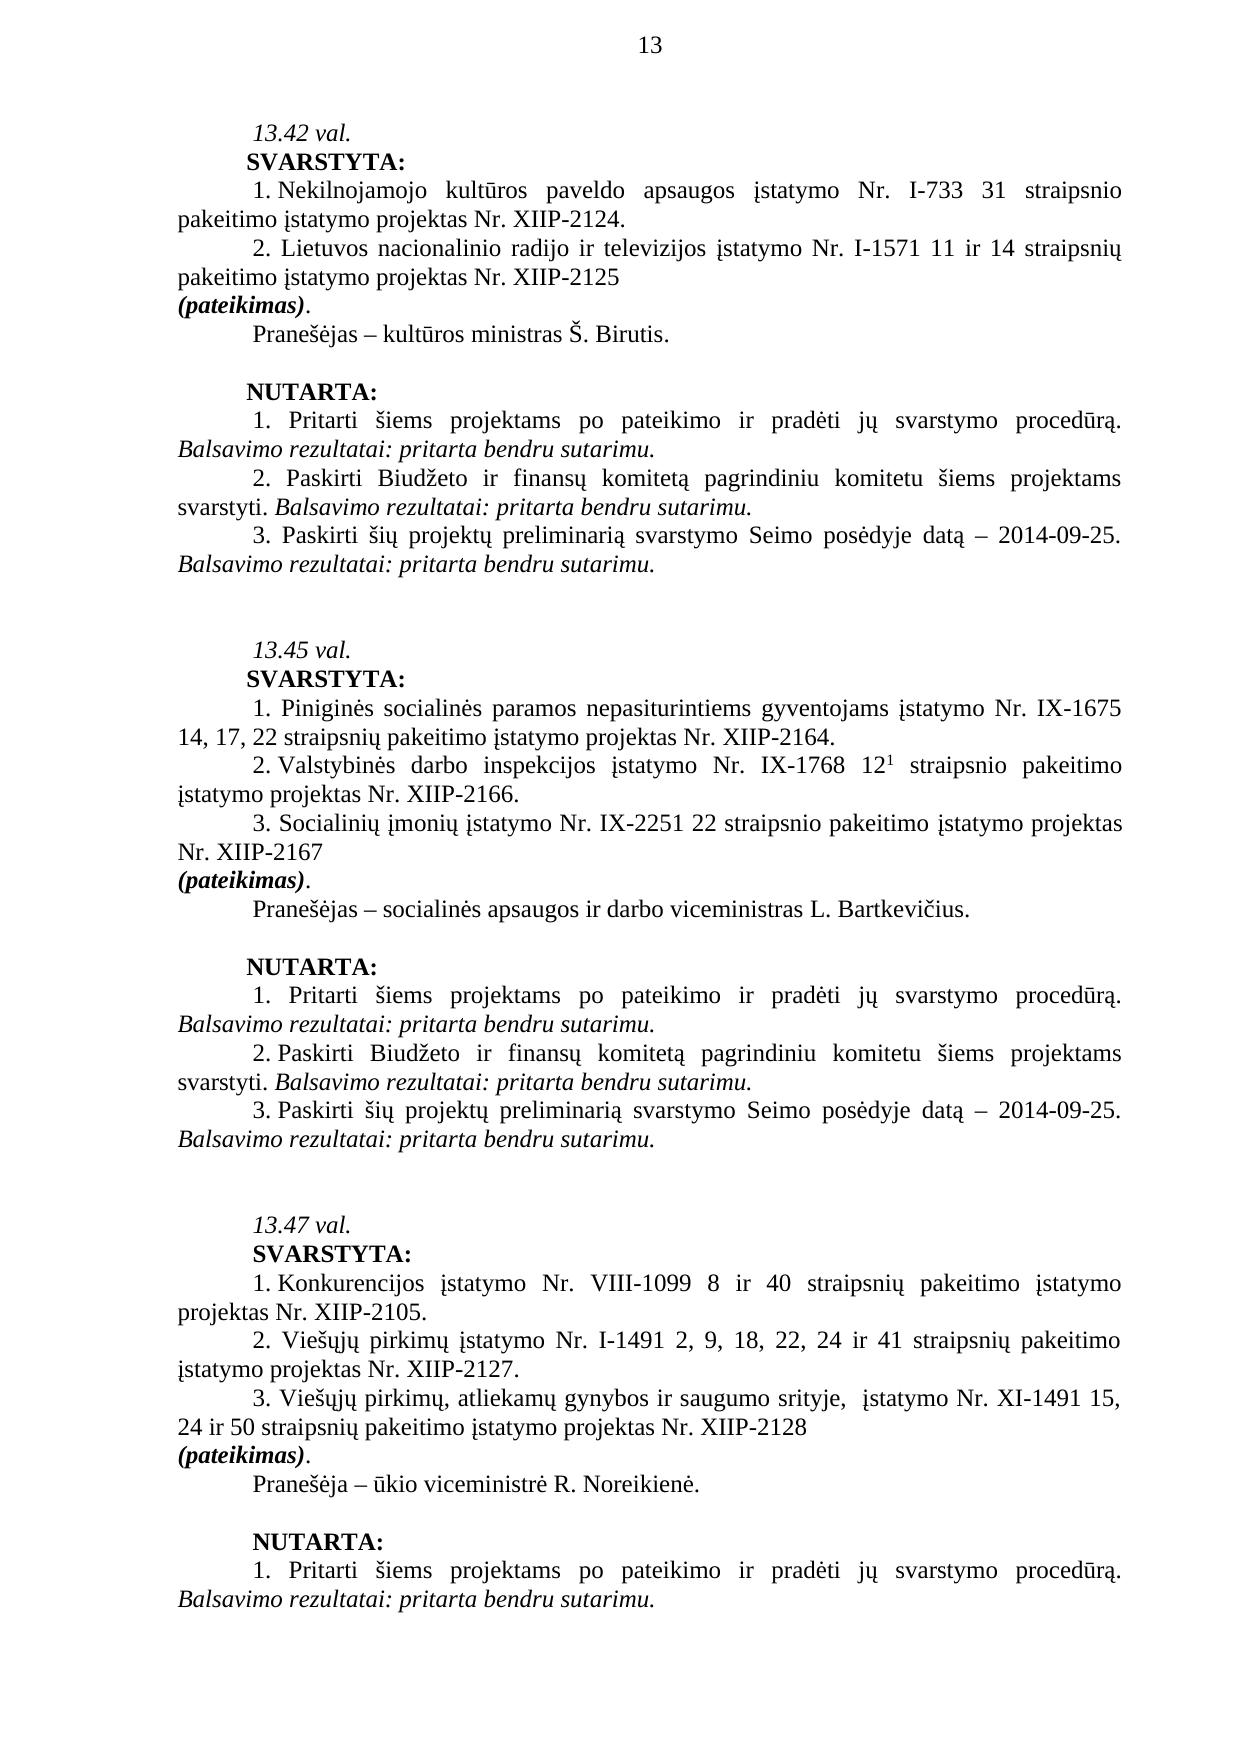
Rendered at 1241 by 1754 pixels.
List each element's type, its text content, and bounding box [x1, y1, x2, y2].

text Pranešėja – ūkio viceministrė R. Noreikienė. [177, 1469, 1122, 1498]
text (pateikimas). [177, 866, 1122, 894]
text SVARSTYTA: [177, 1239, 1122, 1268]
text NUTARTA: [177, 1527, 1122, 1556]
text 13.47 val. [177, 1211, 1122, 1239]
text 2. Paskirti Biudžeto ir finansų komitetą pagrindiniu komitetu šiems projektams svarstyti. Balsavimo rezultatai: pritarta bendru sutarimu. [177, 1038, 1122, 1096]
text 3. Paskirti šių projektų preliminarią svarstymo Seimo posėdyje datą – 2014-09-25. Balsavimo rezultatai: pritarta bendru sutarimu. [177, 1096, 1122, 1153]
text 3. Socialinių įmonių įstatymo Nr. IX-2251 22 straipsnio pakeitimo įstatymo projektas Nr. XIIP-2167 [177, 808, 1122, 866]
text 1. Pritarti šiems projektams po pateikimo ir pradėti jų svarstymo procedūrą. Balsavimo rezultatai: pritarta bendru sutarimu. [177, 406, 1122, 463]
text SVARSTYTA: [177, 664, 1122, 693]
text (pateikimas). [177, 291, 1122, 319]
text 3. Viešųjų pirkimų, atliekamų gynybos ir saugumo srityje, įstatymo Nr. XI-1491 15, 24 ir 50 straipsnių pakeitimo įstatymo projektas Nr. XIIP-2128 [177, 1383, 1122, 1441]
text 1. Nekilnojamojo kultūros paveldo apsaugos įstatymo Nr. I-733 31 straipsnio pakeitimo įstatymo projektas Nr. XIIP-2124. [177, 176, 1122, 233]
text 2. Lietuvos nacionalinio radijo ir televizijos įstatymo Nr. I-1571 11 ir 14 straipsnių pakeitimo įstatymo projektas Nr. XIIP-2125 [177, 233, 1122, 291]
text NUTARTA: [177, 952, 1122, 981]
text 1. Pritarti šiems projektams po pateikimo ir pradėti jų svarstymo procedūrą. Balsavimo rezultatai: pritarta bendru sutarimu. [177, 981, 1122, 1038]
text 1. Pritarti šiems projektams po pateikimo ir pradėti jų svarstymo procedūrą. Balsavimo rezultatai: pritarta bendru sutarimu. [177, 1556, 1122, 1613]
text (pateikimas). [177, 1441, 1122, 1469]
text Pranešėjas – kultūros ministras Š. Birutis. [177, 319, 1122, 348]
text 2. Paskirti Biudžeto ir finansų komitetą pagrindiniu komitetu šiems projektams svarstyti. Balsavimo rezultatai: pritarta bendru sutarimu. [177, 463, 1122, 521]
text NUTARTA: [177, 377, 1122, 406]
text 1. Konkurencijos įstatymo Nr. VIII-1099 8 ir 40 straipsnių pakeitimo įstatymo projektas Nr. XIIP-2105. [177, 1268, 1122, 1326]
text 13.45 val. [177, 636, 1122, 664]
text 13.42 val. [177, 118, 1122, 147]
text 3. Paskirti šių projektų preliminarią svarstymo Seimo posėdyje datą – 2014-09-25. Balsavimo rezultatai: pritarta bendru sutarimu. [177, 521, 1122, 578]
text 1. Piniginės socialinės paramos nepasiturintiems gyventojams įstatymo Nr. IX-1675 14, 17, 22 straipsnių pakeitimo įstatymo projektas Nr. XIIP-2164. [177, 693, 1122, 751]
text SVARSTYTA: [177, 147, 1122, 176]
text Pranešėjas – socialinės apsaugos ir darbo viceministras L. Bartkevičius. [177, 894, 1122, 923]
text 2. Valstybinės darbo inspekcijos įstatymo Nr. IX-1768 121 straipsnio pakeitimo įstatymo projektas Nr. XIIP-2166. [177, 751, 1122, 808]
text 2. Viešųjų pirkimų įstatymo Nr. I-1491 2, 9, 18, 22, 24 ir 41 straipsnių pakeitimo įstatymo projektas Nr. XIIP-2127. [177, 1326, 1122, 1383]
